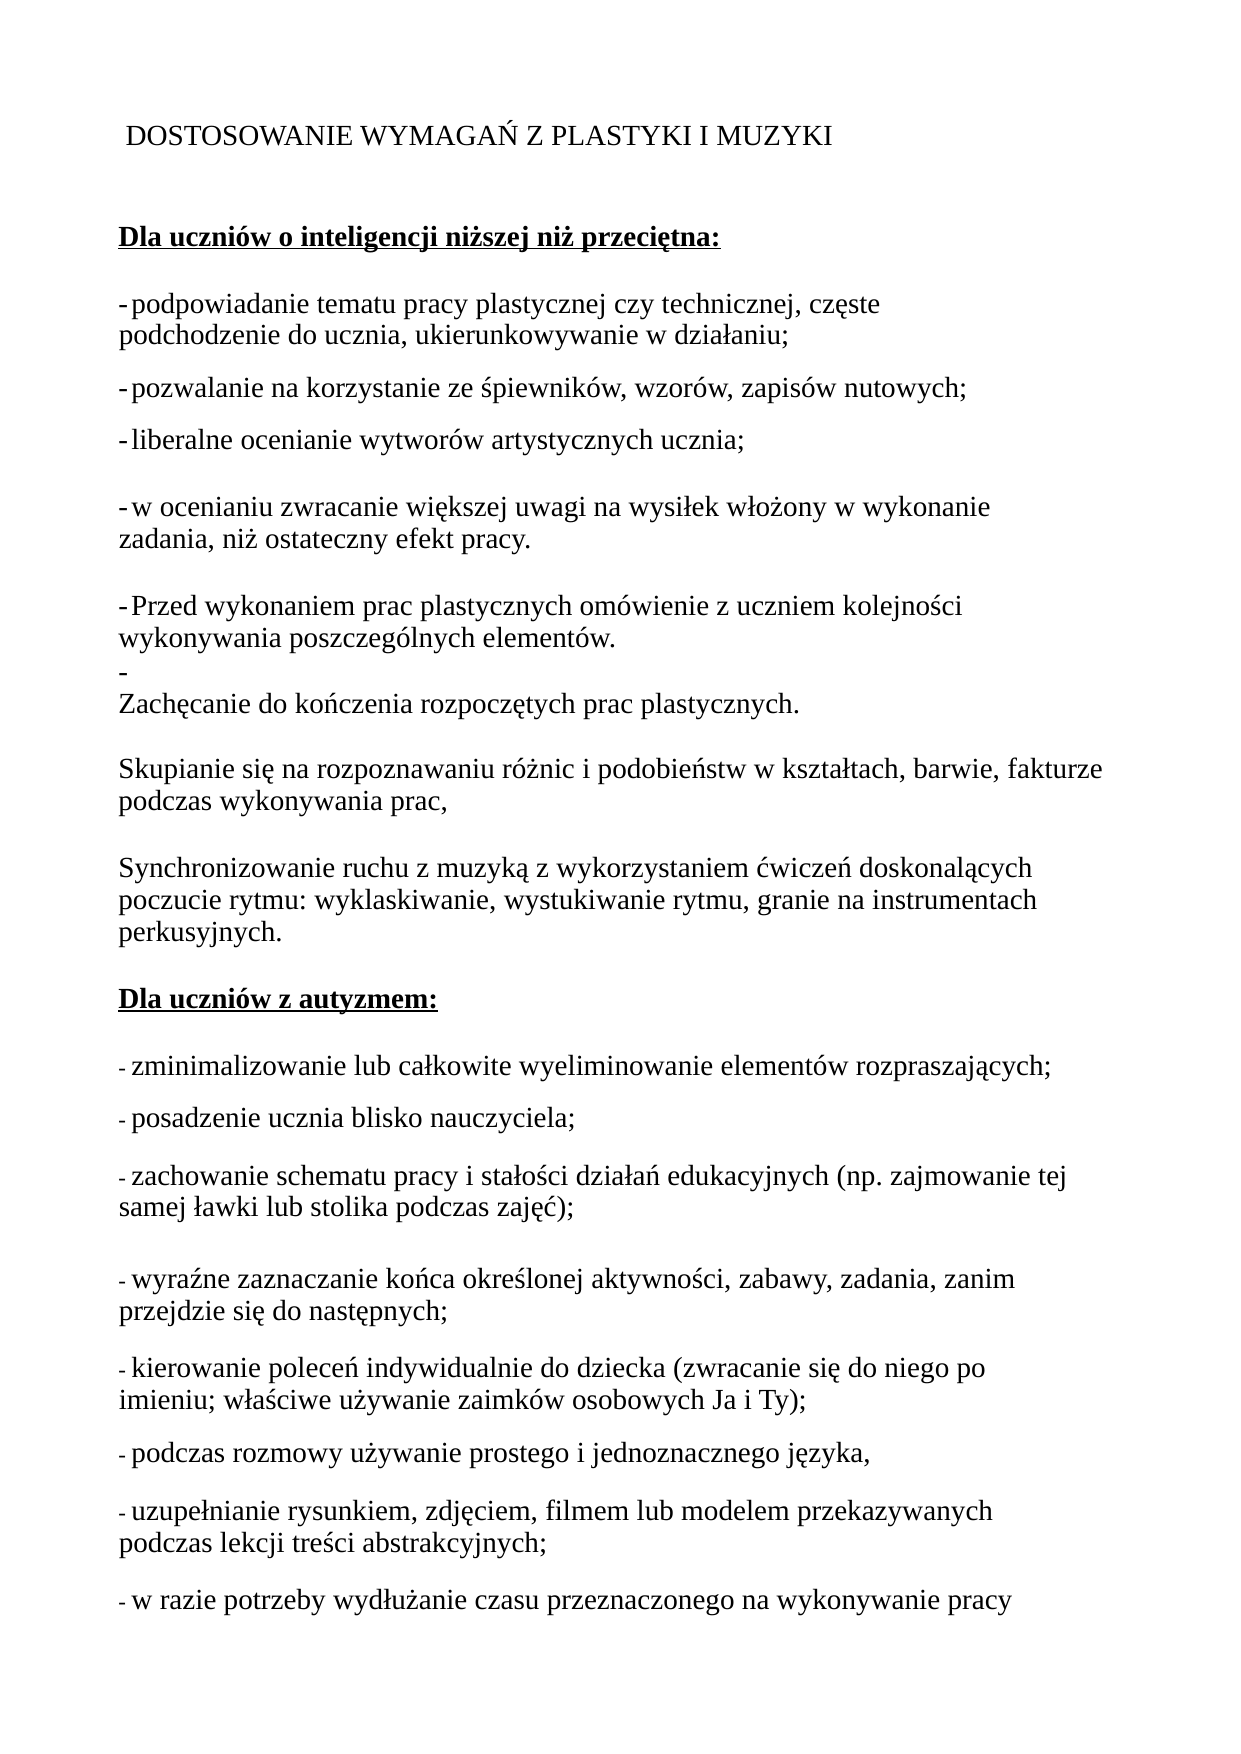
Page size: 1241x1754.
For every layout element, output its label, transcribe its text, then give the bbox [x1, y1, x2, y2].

list Skupianie się na rozpoznawaniu różnic i podobieństw w kształtach, barwie, fakturze podczas wykonywania prac, [118, 719, 1122, 817]
list w ocenianiu zwracanie większej uwagi na wysiłek włożony w wykonanie zadania, niż ostateczny efekt pracy. [118, 489, 1088, 555]
text Synchronizowanie ruchu z muzyką z wykorzystaniem ćwiczeń doskonalących poczucie rytmu: wyklaskiwanie, wystukiwanie rytmu, granie na instrumentach perkusyjnych. [118, 850, 1122, 947]
list w razie potrzeby wydłużanie czasu przeznaczonego na wykonywanie pracy [118, 1582, 1094, 1616]
text Dla uczniów o inteligencji niższej niż przeciętna: [118, 219, 1122, 252]
list posadzenie ucznia blisko nauczyciela; [118, 1100, 1122, 1134]
list podpowiadanie tematu pracy plastycznej czy technicznej, częste podchodzenie do ucznia, ukierunkowywanie w działaniu; [118, 286, 1030, 351]
list uzupełnianie rysunkiem, zdjęciem, filmem lub modelem przekazywanych podczas lekcji treści abstrakcyjnych; [118, 1493, 1057, 1558]
list Zachęcanie do kończenia rozpoczętych prac plastycznych. [118, 654, 1122, 719]
list pozwalanie na korzystanie ze śpiewników, wzorów, zapisów nutowych; [118, 370, 1122, 404]
text Dla uczniów z autyzmem: [118, 981, 1088, 1014]
list kierowanie poleceń indywidualnie do dziecka (zwracanie się do niego po imieniu; właściwe używanie zaimków osobowych Ja i Ty); [118, 1350, 1036, 1416]
list Przed wykonaniem prac plastycznych omówienie z uczniem kolejności wykonywania poszczególnych elementów. [118, 588, 1122, 654]
list zminimalizowanie lub całkowite wyeliminowanie elementów rozpraszających; [118, 1048, 1122, 1082]
text DOSTOSOWANIE WYMAGAŃ Z PLASTYKI I MUZYKI [118, 118, 1122, 152]
list podczas rozmowy używanie prostego i jednoznacznego języka, [118, 1435, 1096, 1469]
list wyraźne zaznaczanie końca określonej aktywności, zabawy, zadania, zanim przejdzie się do następnych; [118, 1261, 1036, 1327]
list liberalne ocenianie wytworów artystycznych ucznia; [118, 422, 1122, 456]
list zachowanie schematu pracy i stałości działań edukacyjnych (np. zajmowanie tej samej ławki lub stolika podczas zajęć); [118, 1158, 1080, 1223]
